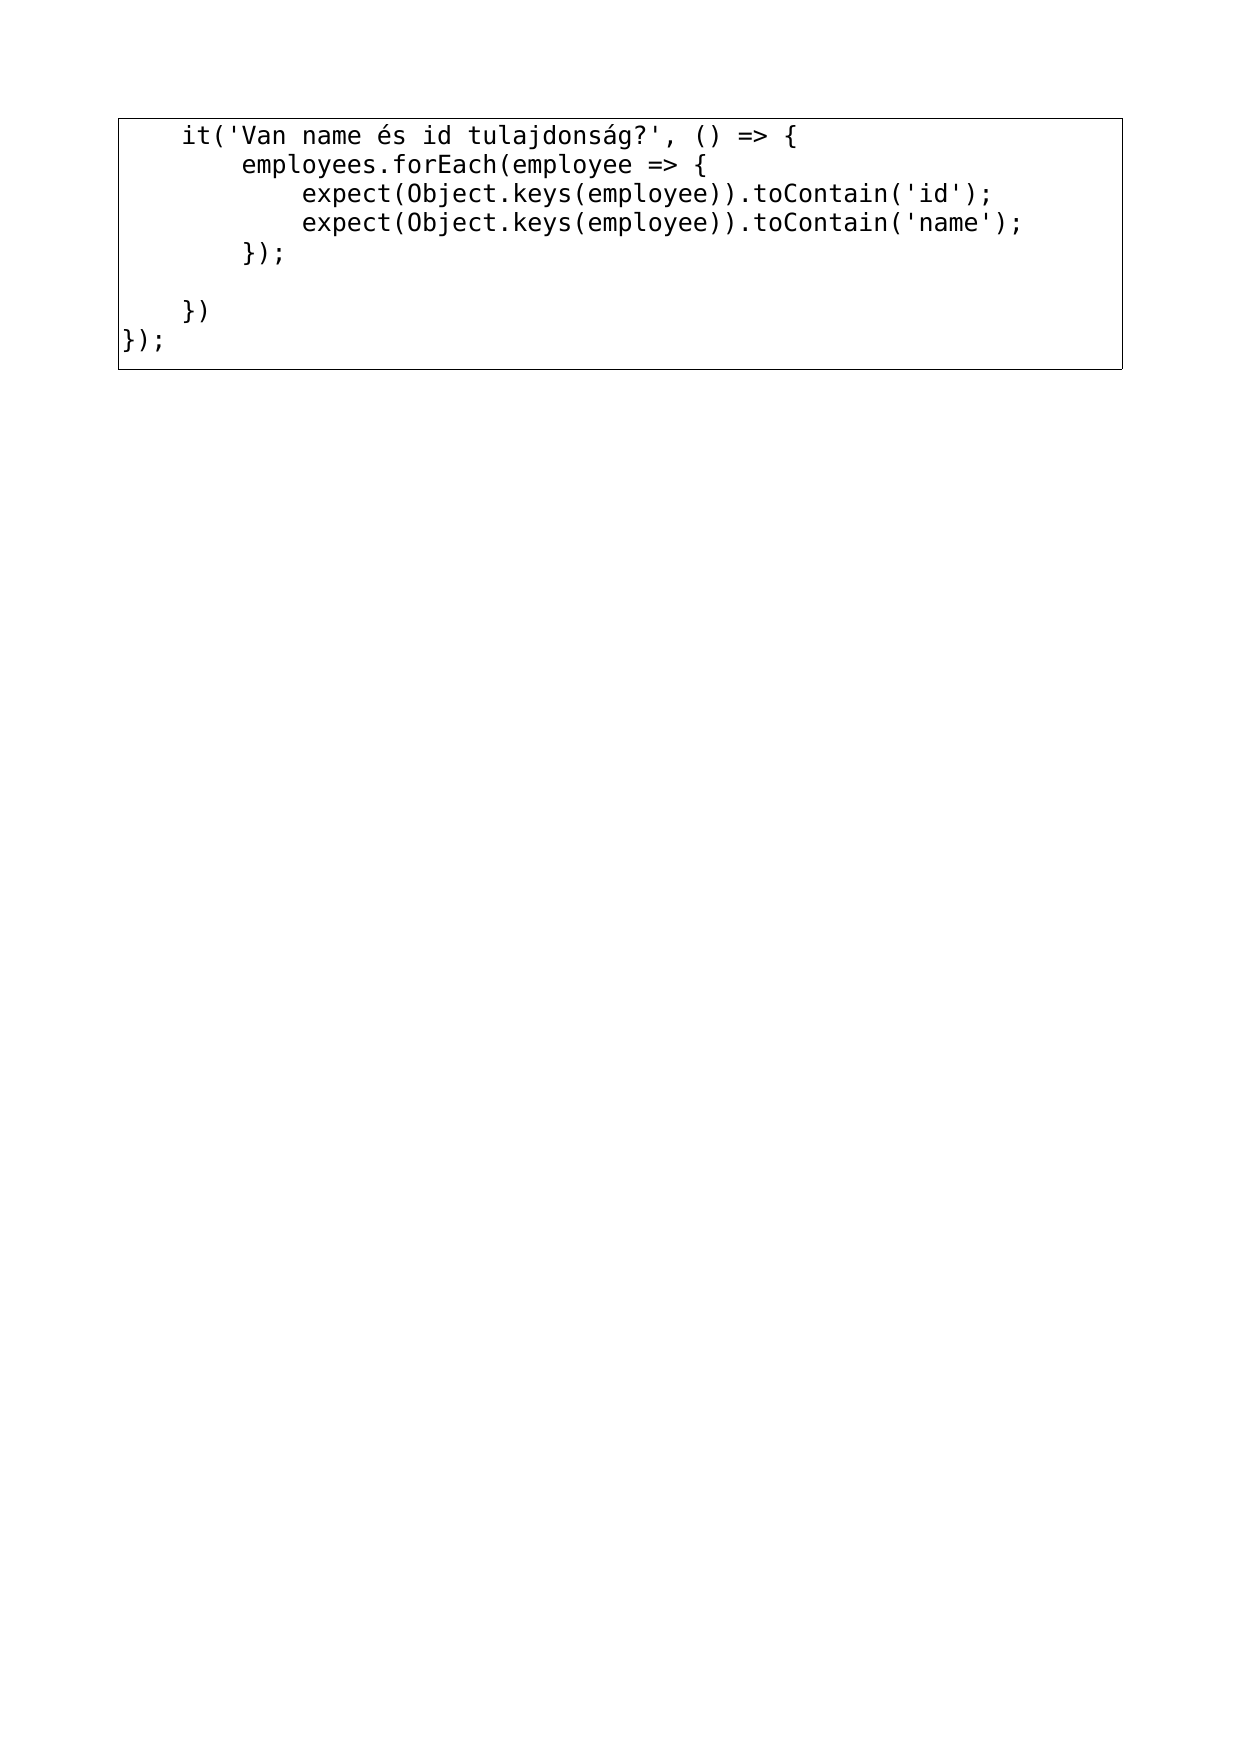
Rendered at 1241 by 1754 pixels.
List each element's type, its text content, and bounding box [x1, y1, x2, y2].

table_header it('Van name és id tulajdonság?', () => { employees.forEach(employee => { expect(Object.keys(employee)).toContain('id'); expect(Object.keys(employee)).toContain('name'); }); }) }); [119, 119, 1122, 369]
